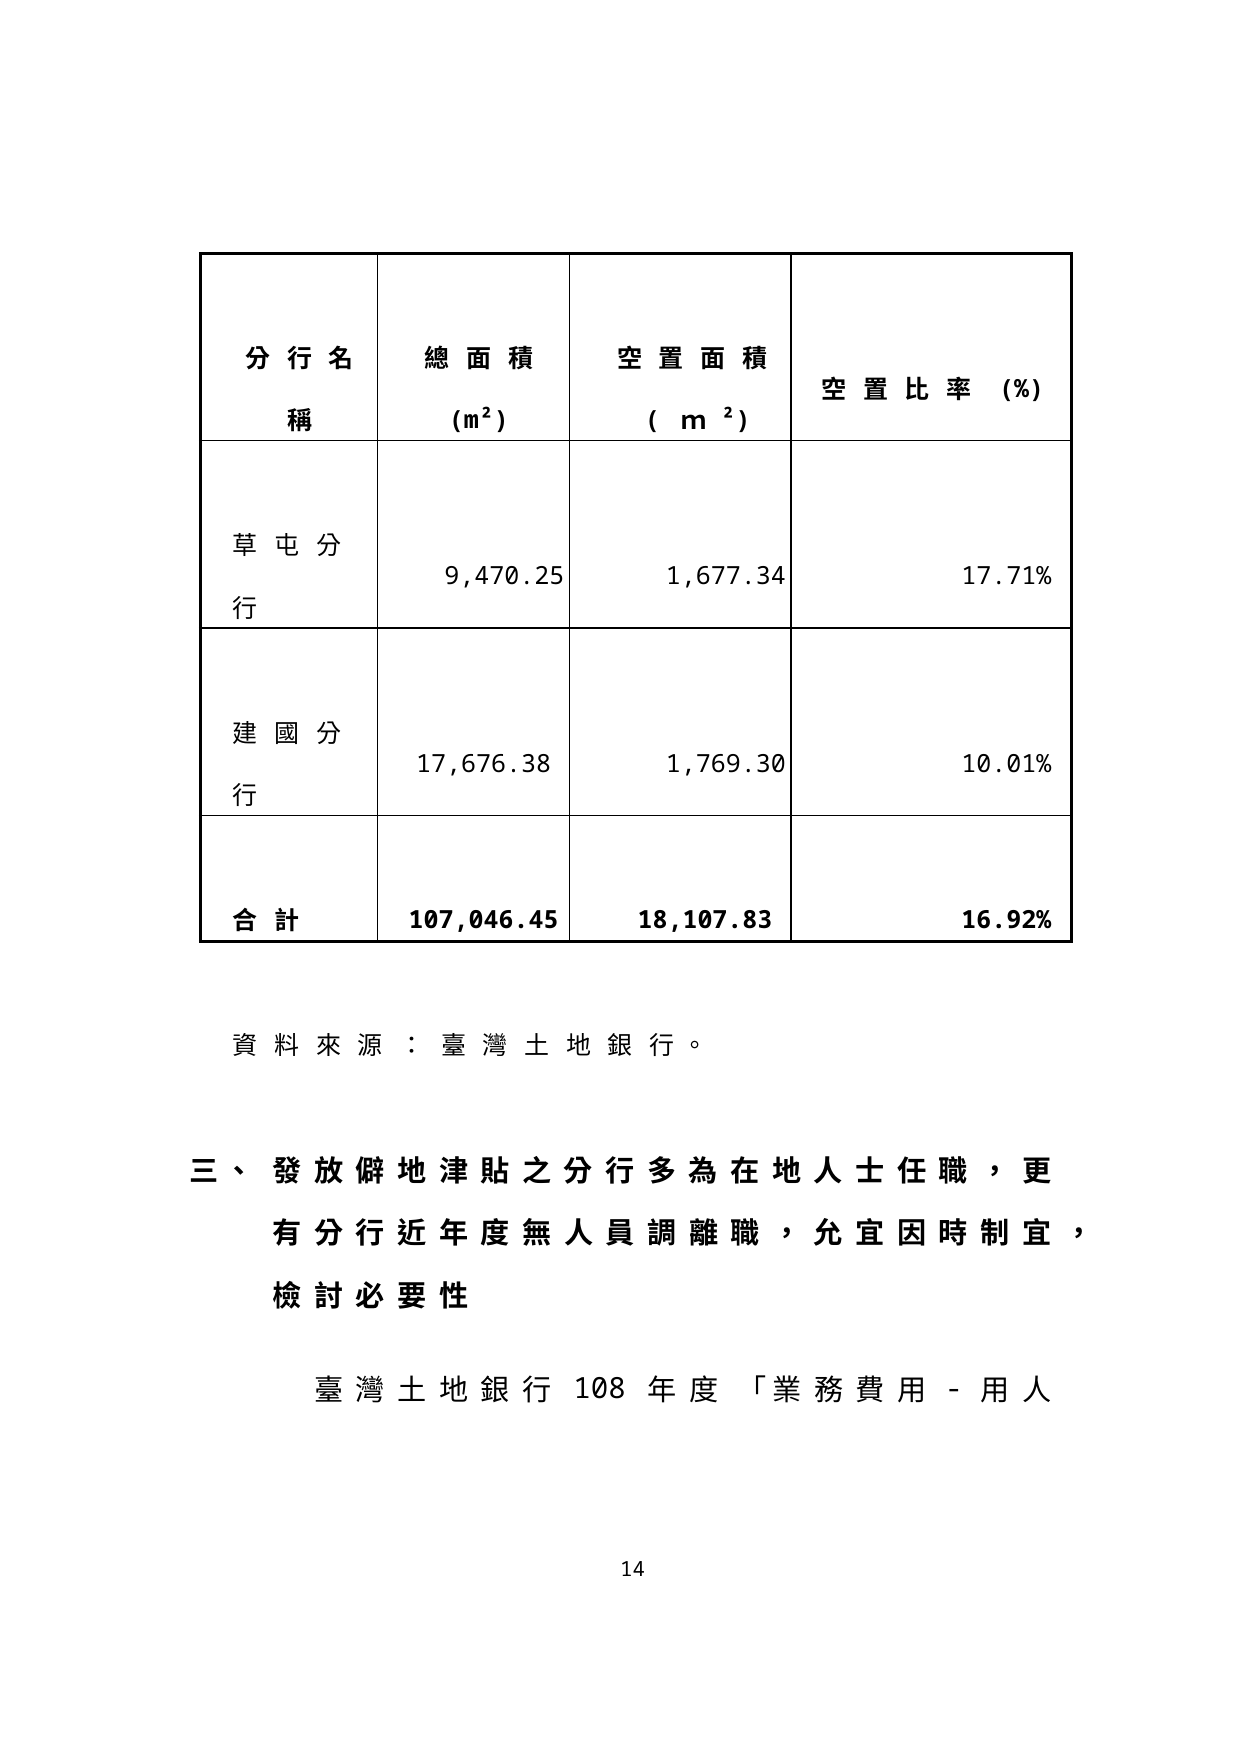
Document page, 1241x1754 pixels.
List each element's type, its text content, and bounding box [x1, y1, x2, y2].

text 臺灣土地銀行108年度「業務費用-用人 [242, 1314, 1058, 1439]
table_header 總面積(m²) [378, 255, 569, 439]
table_header 空置比率(%) [792, 255, 1070, 439]
text 三、發放僻地津貼之分行多為在地人士任職，更有分行近年度無人員調離職，允宜因時制宜，檢討必要性 [183, 1127, 1058, 1314]
table_cell 16.92% [792, 816, 1070, 939]
table_header 分行名稱 [202, 255, 377, 439]
table_cell 9,470.25 [378, 441, 569, 627]
table_cell 107,046.45 [378, 816, 569, 939]
text 資料來源：臺灣土地銀行。 [183, 1002, 1058, 1064]
table_cell 合計 [202, 816, 377, 939]
table_cell 18,107.83 [570, 816, 790, 939]
table_cell 建國分行 [202, 629, 377, 814]
table_cell 17,676.38 [378, 629, 569, 814]
table_cell 草屯分行 [202, 441, 377, 627]
table_cell 10.01% [792, 629, 1070, 814]
table_header 空置面積(ｍ²) [570, 255, 790, 439]
table_cell 1,677.34 [570, 441, 790, 627]
table_cell 17.71% [792, 441, 1070, 627]
table_cell 1,769.30 [570, 629, 790, 814]
